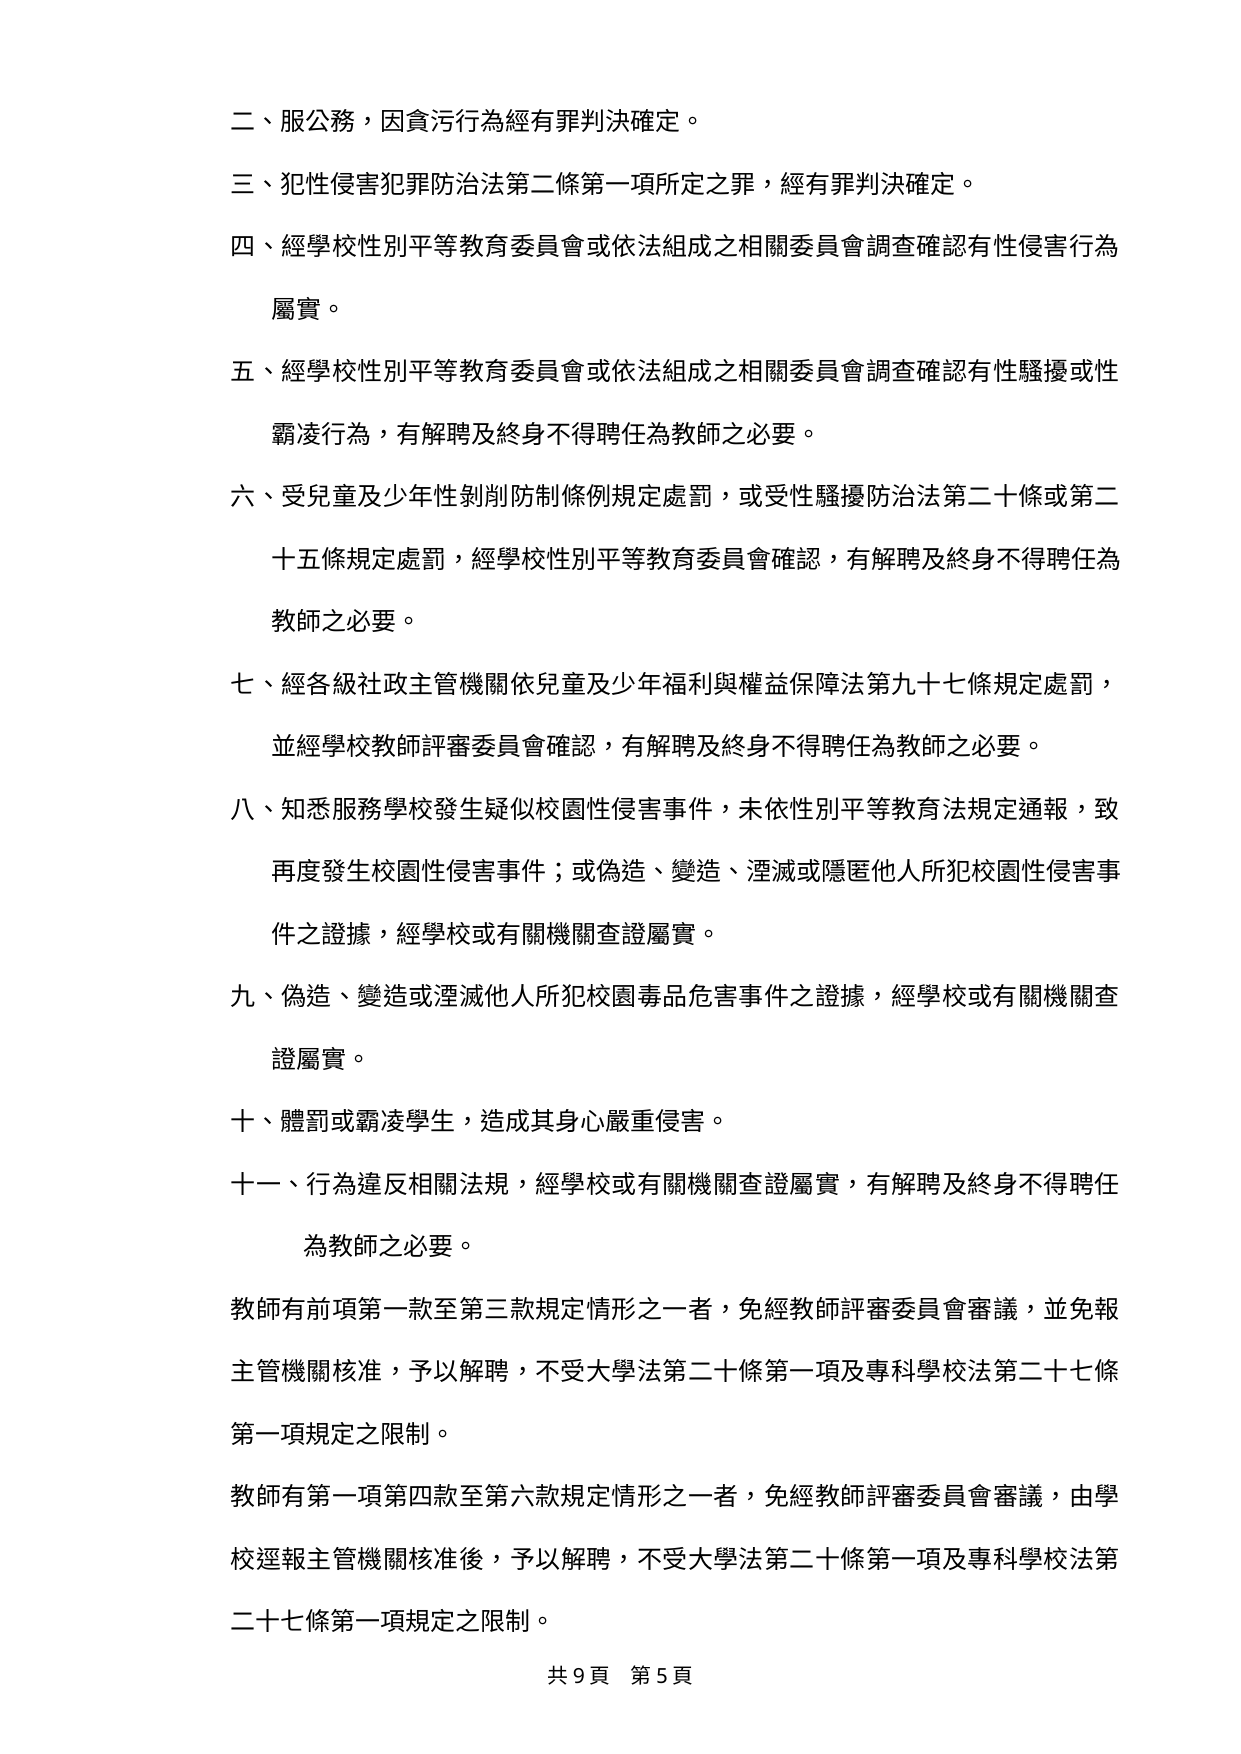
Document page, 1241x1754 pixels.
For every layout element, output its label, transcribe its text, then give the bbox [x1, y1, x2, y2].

text 十一、行為違反相關法規，經學校或有關機關查證屬實，有解聘及終身不得聘任為教師之必要。 [230, 1141, 1122, 1266]
text 六、受兒童及少年性剝削防制條例規定處罰，或受性騷擾防治法第二十條或第二十五條規定處罰，經學校性別平等教育委員會確認，有解聘及終身不得聘任為教師之必要。 [230, 453, 1122, 641]
text 四、經學校性別平等教育委員會或依法組成之相關委員會調查確認有性侵害行為屬實。 [230, 203, 1122, 328]
text 五、經學校性別平等教育委員會或依法組成之相關委員會調查確認有性騷擾或性霸凌行為，有解聘及終身不得聘任為教師之必要。 [230, 328, 1122, 453]
text 教師有前項第一款至第三款規定情形之一者，免經教師評審委員會審議，並免報主管機關核准，予以解聘，不受大學法第二十條第一項及專科學校法第二十七條第一項規定之限制。 [230, 1266, 1122, 1453]
text 三、犯性侵害犯罪防治法第二條第一項所定之罪，經有罪判決確定。 [230, 141, 1122, 203]
text 八、知悉服務學校發生疑似校園性侵害事件，未依性別平等教育法規定通報，致再度發生校園性侵害事件；或偽造、變造、湮滅或隱匿他人所犯校園性侵害事件之證據，經學校或有關機關查證屬實。 [230, 766, 1122, 953]
text 七、經各級社政主管機關依兒童及少年福利與權益保障法第九十七條規定處罰，並經學校教師評審委員會確認，有解聘及終身不得聘任為教師之必要。 [230, 641, 1122, 766]
text 十、體罰或霸凌學生，造成其身心嚴重侵害。 [230, 1078, 1122, 1141]
text 九、偽造、變造或湮滅他人所犯校園毒品危害事件之證據，經學校或有關機關查證屬實。 [230, 953, 1122, 1078]
text 二、服公務，因貪污行為經有罪判決確定。 [230, 78, 1122, 141]
text 教師有第一項第四款至第六款規定情形之一者，免經教師評審委員會審議，由學校逕報主管機關核准後，予以解聘，不受大學法第二十條第一項及專科學校法第二十七條第一項規定之限制。 [230, 1453, 1122, 1641]
